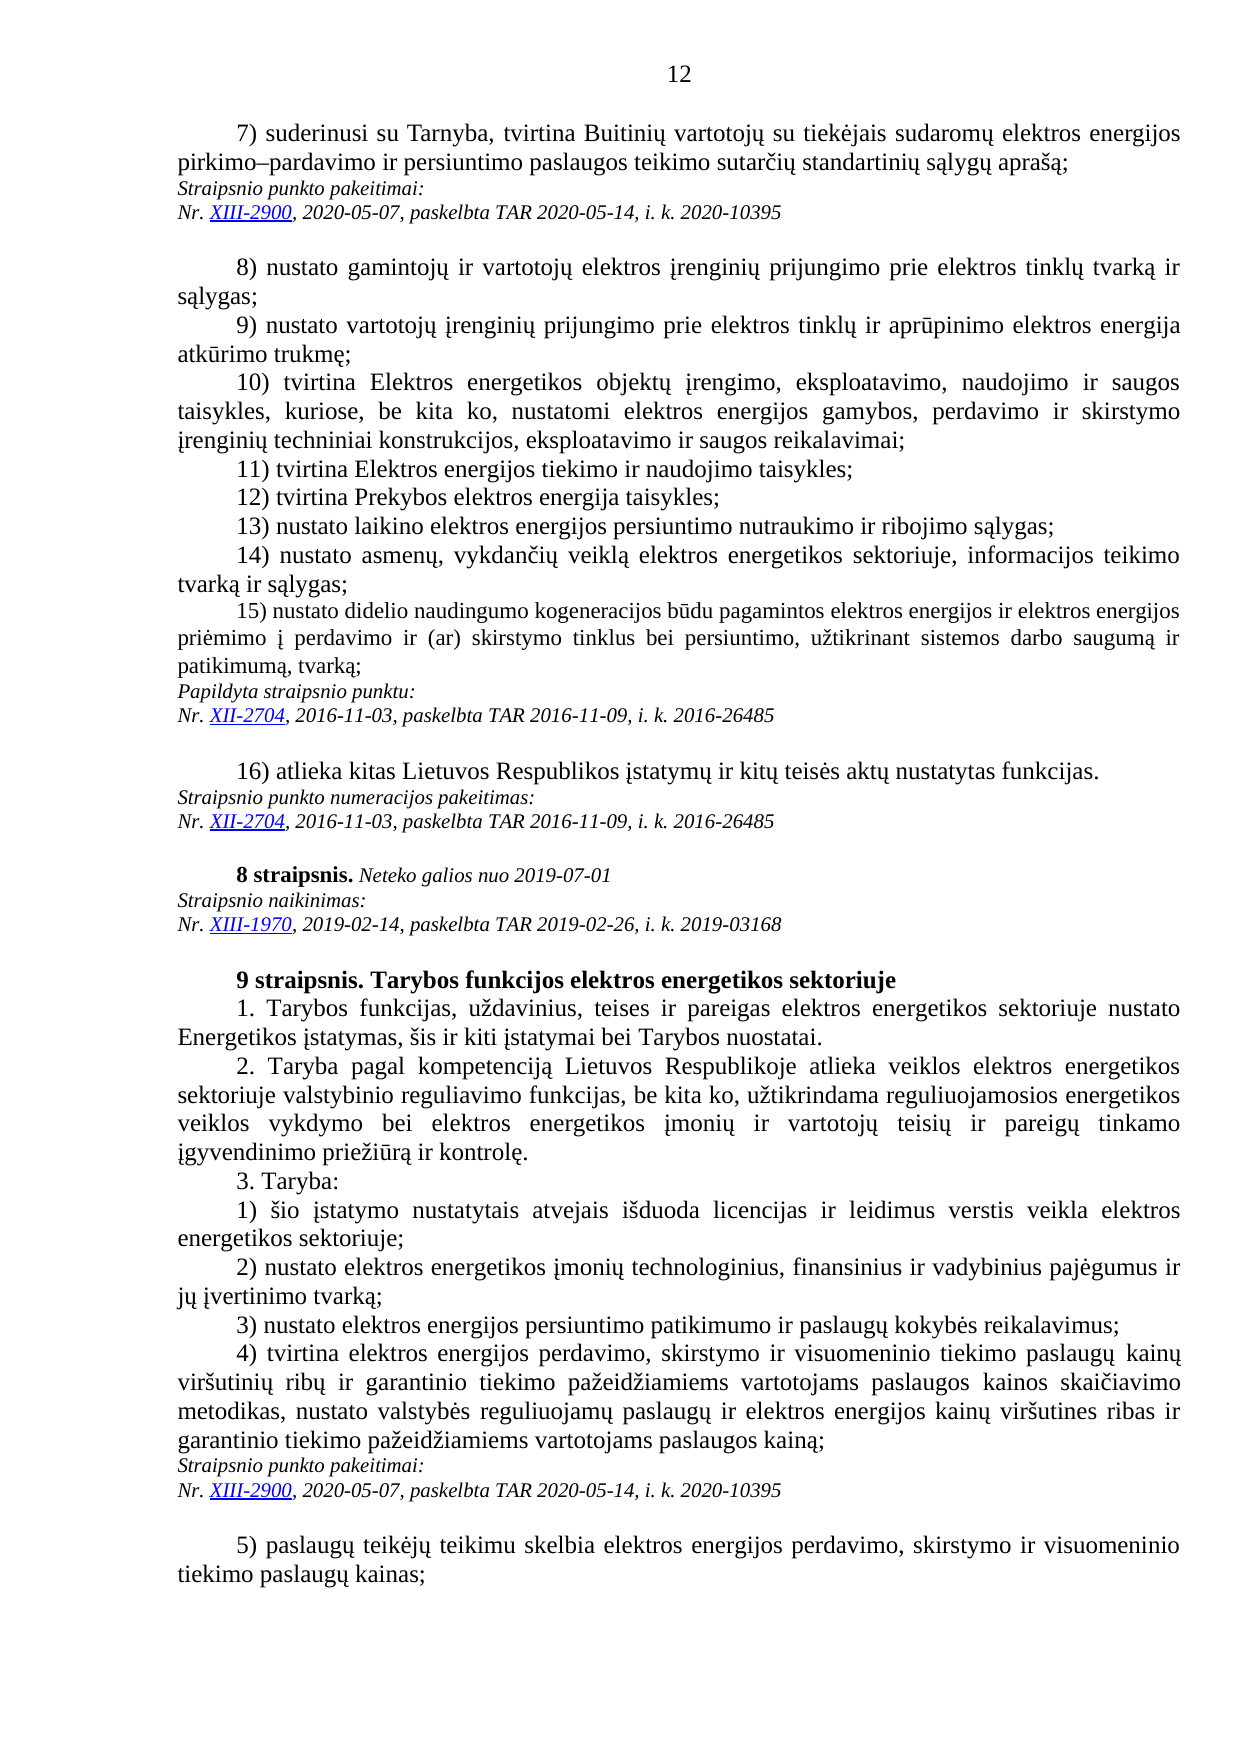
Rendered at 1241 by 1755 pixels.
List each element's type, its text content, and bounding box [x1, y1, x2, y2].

text 15) nustato didelio naudingumo kogeneracijos būdu pagamintos elektros energijos ir elektros energijos priėmimo į perdavimo ir (ar) skirstymo tinklus bei persiuntimo, užtikrinant sistemos darbo saugumą ir patikimumą, tvarką; [177, 597, 1181, 679]
text 1. Tarybos funkcijas, uždavinius, teises ir pareigas elektros energetikos sektoriuje nustato Energetikos įstatymas, šis ir kiti įstatymai bei Tarybos nuostatai. [177, 993, 1181, 1051]
text Straipsnio naikinimas: [177, 888, 1181, 912]
text 13) nustato laikino elektros energijos persiuntimo nutraukimo ir ribojimo sąlygas; [177, 511, 1181, 540]
text Nr. XIII-2900, 2020-05-07, paskelbta TAR 2020-05-14, i. k. 2020-10395 [177, 1477, 1181, 1502]
text 9 straipsnis. Tarybos funkcijos elektros energetikos sektoriuje [177, 965, 1181, 993]
text Nr. XIII-1970, 2019-02-14, paskelbta TAR 2019-02-26, i. k. 2019-03168 [177, 912, 1181, 936]
text 2. Taryba pagal kompetenciją Lietuvos Respublikoje atlieka veiklos elektros energetikos sektoriuje valstybinio reguliavimo funkcijas, be kita ko, užtikrindama reguliuojamosios energetikos veiklos vykdymo bei elektros energetikos įmonių ir vartotojų teisių ir pareigų tinkamo įgyvendinimo priežiūrą ir kontrolę. [177, 1051, 1181, 1166]
text 14) nustato asmenų, vykdančių veiklą elektros energetikos sektoriuje, informacijos teikimo tvarką ir sąlygas; [177, 540, 1181, 597]
text Straipsnio punkto pakeitimai: [177, 176, 1181, 200]
text 5) paslaugų teikėjų teikimu skelbia elektros energijos perdavimo, skirstymo ir visuomeninio tiekimo paslaugų kainas; [177, 1530, 1181, 1588]
text 3) nustato elektros energijos persiuntimo patikimumo ir paslaugų kokybės reikalavimus; [177, 1310, 1181, 1338]
text 12) tvirtina Prekybos elektros energija taisykles; [177, 482, 1181, 511]
text Straipsnio punkto pakeitimai: [177, 1453, 1181, 1477]
text Nr. XIII-2900, 2020-05-07, paskelbta TAR 2020-05-14, i. k. 2020-10395 [177, 200, 1181, 224]
text Nr. XII-2704, 2016-11-03, paskelbta TAR 2016-11-09, i. k. 2016-26485 [177, 809, 1181, 833]
text Straipsnio punkto numeracijos pakeitimas: [177, 784, 1181, 809]
text Nr. XII-2704, 2016-11-03, paskelbta TAR 2016-11-09, i. k. 2016-26485 [177, 703, 1181, 727]
text 3. Taryba: [177, 1166, 1181, 1195]
text 16) atlieka kitas Lietuvos Respublikos įstatymų ir kitų teisės aktų nustatytas funkcijas. [177, 756, 1181, 784]
text 8) nustato gamintojų ir vartotojų elektros įrenginių prijungimo prie elektros tinklų tvarką ir sąlygas; [177, 252, 1181, 310]
text 11) tvirtina Elektros energijos tiekimo ir naudojimo taisykles; [177, 454, 1181, 482]
text Papildyta straipsnio punktu: [177, 679, 1181, 703]
text 9) nustato vartotojų įrenginių prijungimo prie elektros tinklų ir aprūpinimo elektros energija atkūrimo trukmę; [177, 310, 1181, 367]
text 8 straipsnis. Neteko galios nuo 2019-07-01 [177, 861, 1181, 888]
text 1) šio įstatymo nustatytais atvejais išduoda licencijas ir leidimus verstis veikla elektros energetikos sektoriuje; [177, 1195, 1181, 1252]
text 4) tvirtina elektros energijos perdavimo, skirstymo ir visuomeninio tiekimo paslaugų kainų viršutinių ribų ir garantinio tiekimo pažeidžiamiems vartotojams paslaugos kainos skaičiavimo metodikas, nustato valstybės reguliuojamų paslaugų ir elektros energijos kainų viršutines ribas ir garantinio tiekimo pažeidžiamiems vartotojams paslaugos kainą; [177, 1338, 1181, 1453]
text 10) tvirtina Elektros energetikos objektų įrengimo, eksploatavimo, naudojimo ir saugos taisykles, kuriose, be kita ko, nustatomi elektros energijos gamybos, perdavimo ir skirstymo įrenginių techniniai konstrukcijos, eksploatavimo ir saugos reikalavimai; [177, 367, 1181, 454]
text 7) suderinusi su Tarnyba, tvirtina Buitinių vartotojų su tiekėjais sudaromų elektros energijos pirkimo–pardavimo ir persiuntimo paslaugos teikimo sutarčių standartinių sąlygų aprašą; [177, 118, 1181, 176]
text 2) nustato elektros energetikos įmonių technologinius, finansinius ir vadybinius pajėgumus ir jų įvertinimo tvarką; [177, 1252, 1181, 1310]
